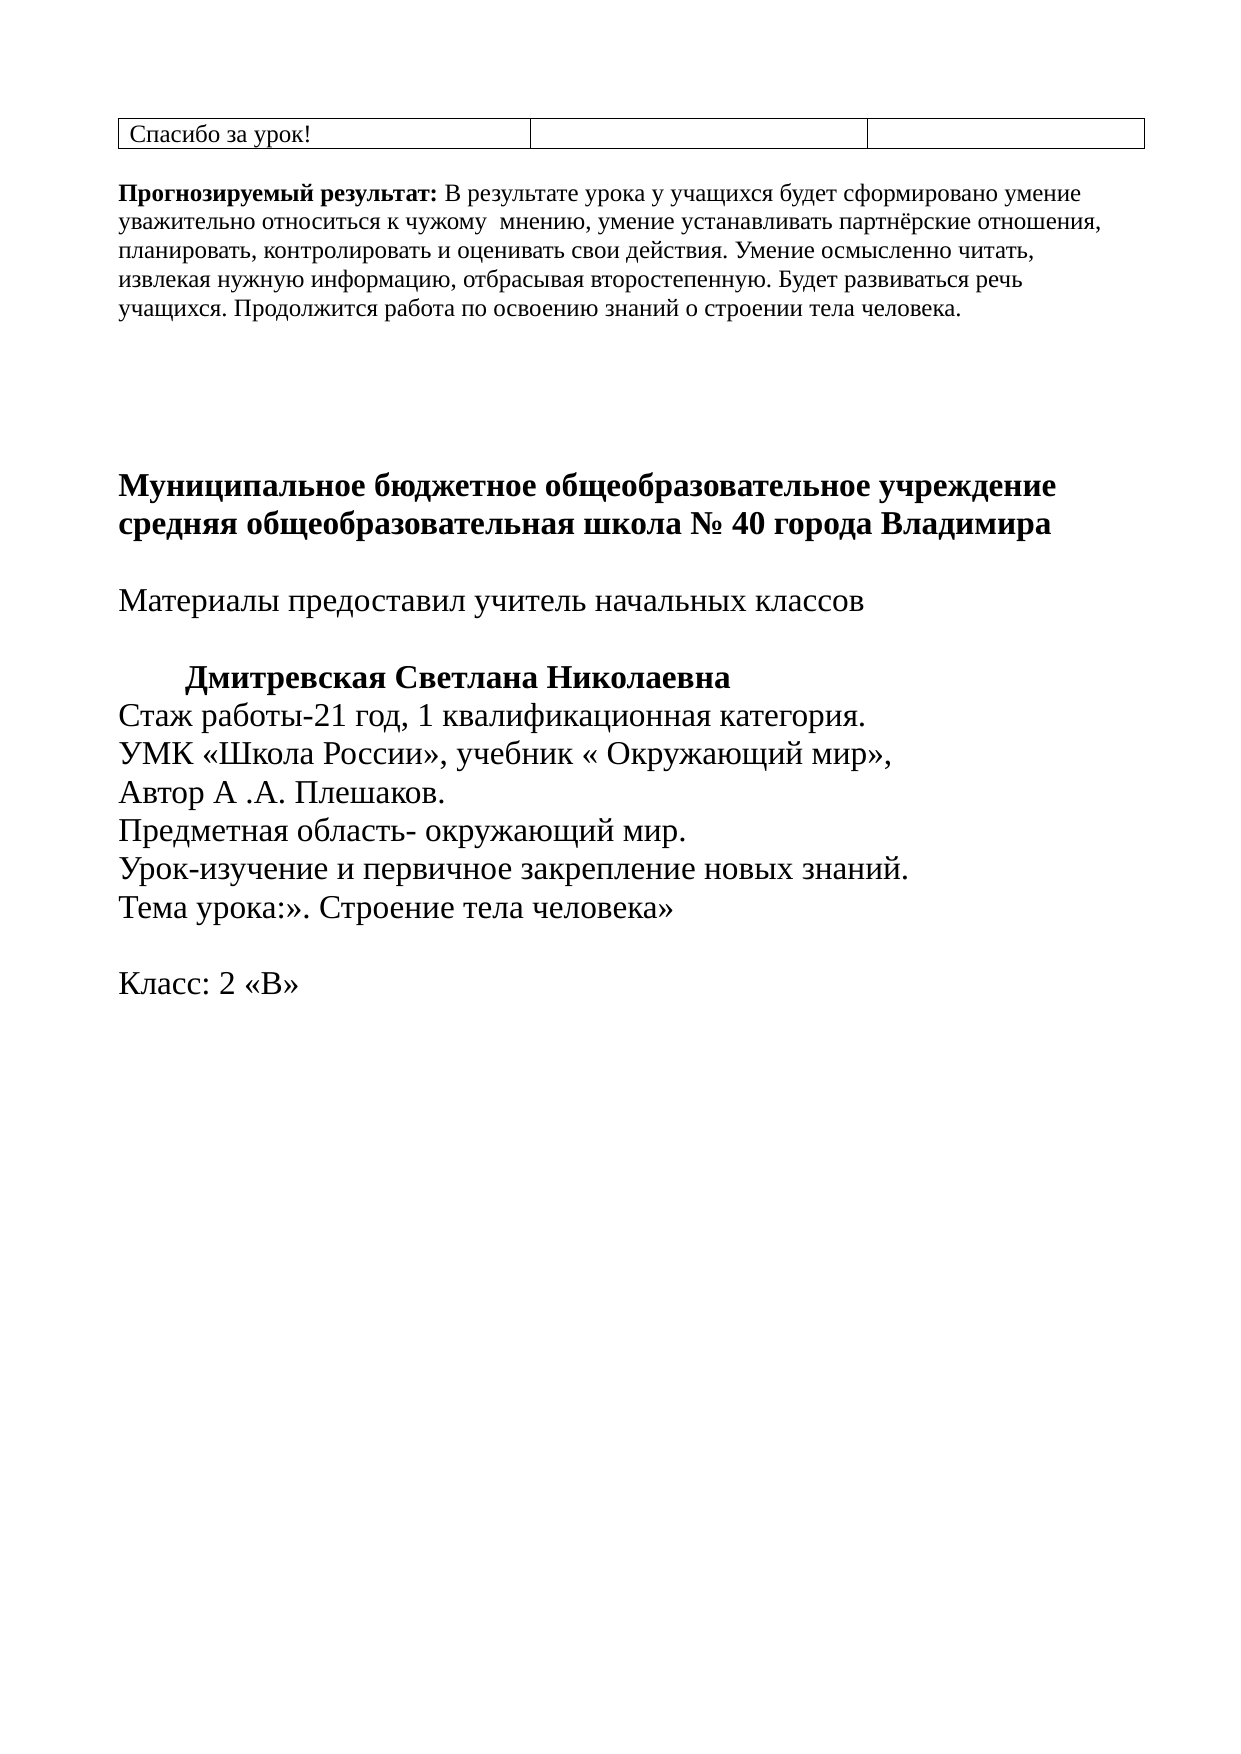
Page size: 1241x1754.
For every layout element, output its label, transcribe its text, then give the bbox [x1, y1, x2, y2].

text Дмитревская Светлана Николаевна [118, 657, 1122, 695]
text Прогнозируемый результат: В результате урока у учащихся будет сформировано умение уважительно относиться к чужому мнению, умение устанавливать партнёрские отношения, планировать, контролировать и оценивать свои действия. Умение осмысленно читать, извлекая нужную информацию, отбрасывая второстепенную. Будет развиваться речь учащихся. Продолжится работа по освоению знаний о строении тела человека. [118, 178, 1122, 321]
text Муниципальное бюджетное общеобразовательное учреждение средняя общеобразовательная школа № 40 города Владимира [118, 465, 1122, 542]
text Урок-изучение и первичное закрепление новых знаний. [118, 848, 1122, 887]
text Стаж работы-21 год, 1 квалификационная категория. [118, 695, 1122, 733]
text Класс: 2 «В» [118, 963, 1122, 1002]
text Материалы предоставил учитель начальных классов [118, 580, 1122, 618]
text Автор А .А. Плешаков. [118, 772, 1122, 810]
text УМК «Школа России», учебник « Окружающий мир», [118, 733, 1122, 772]
table_cell Спасибо за урок! [119, 119, 530, 148]
text Предметная область- окружающий мир. [118, 810, 1122, 848]
text Тема урока:». Строение тела человека» [118, 887, 1122, 925]
